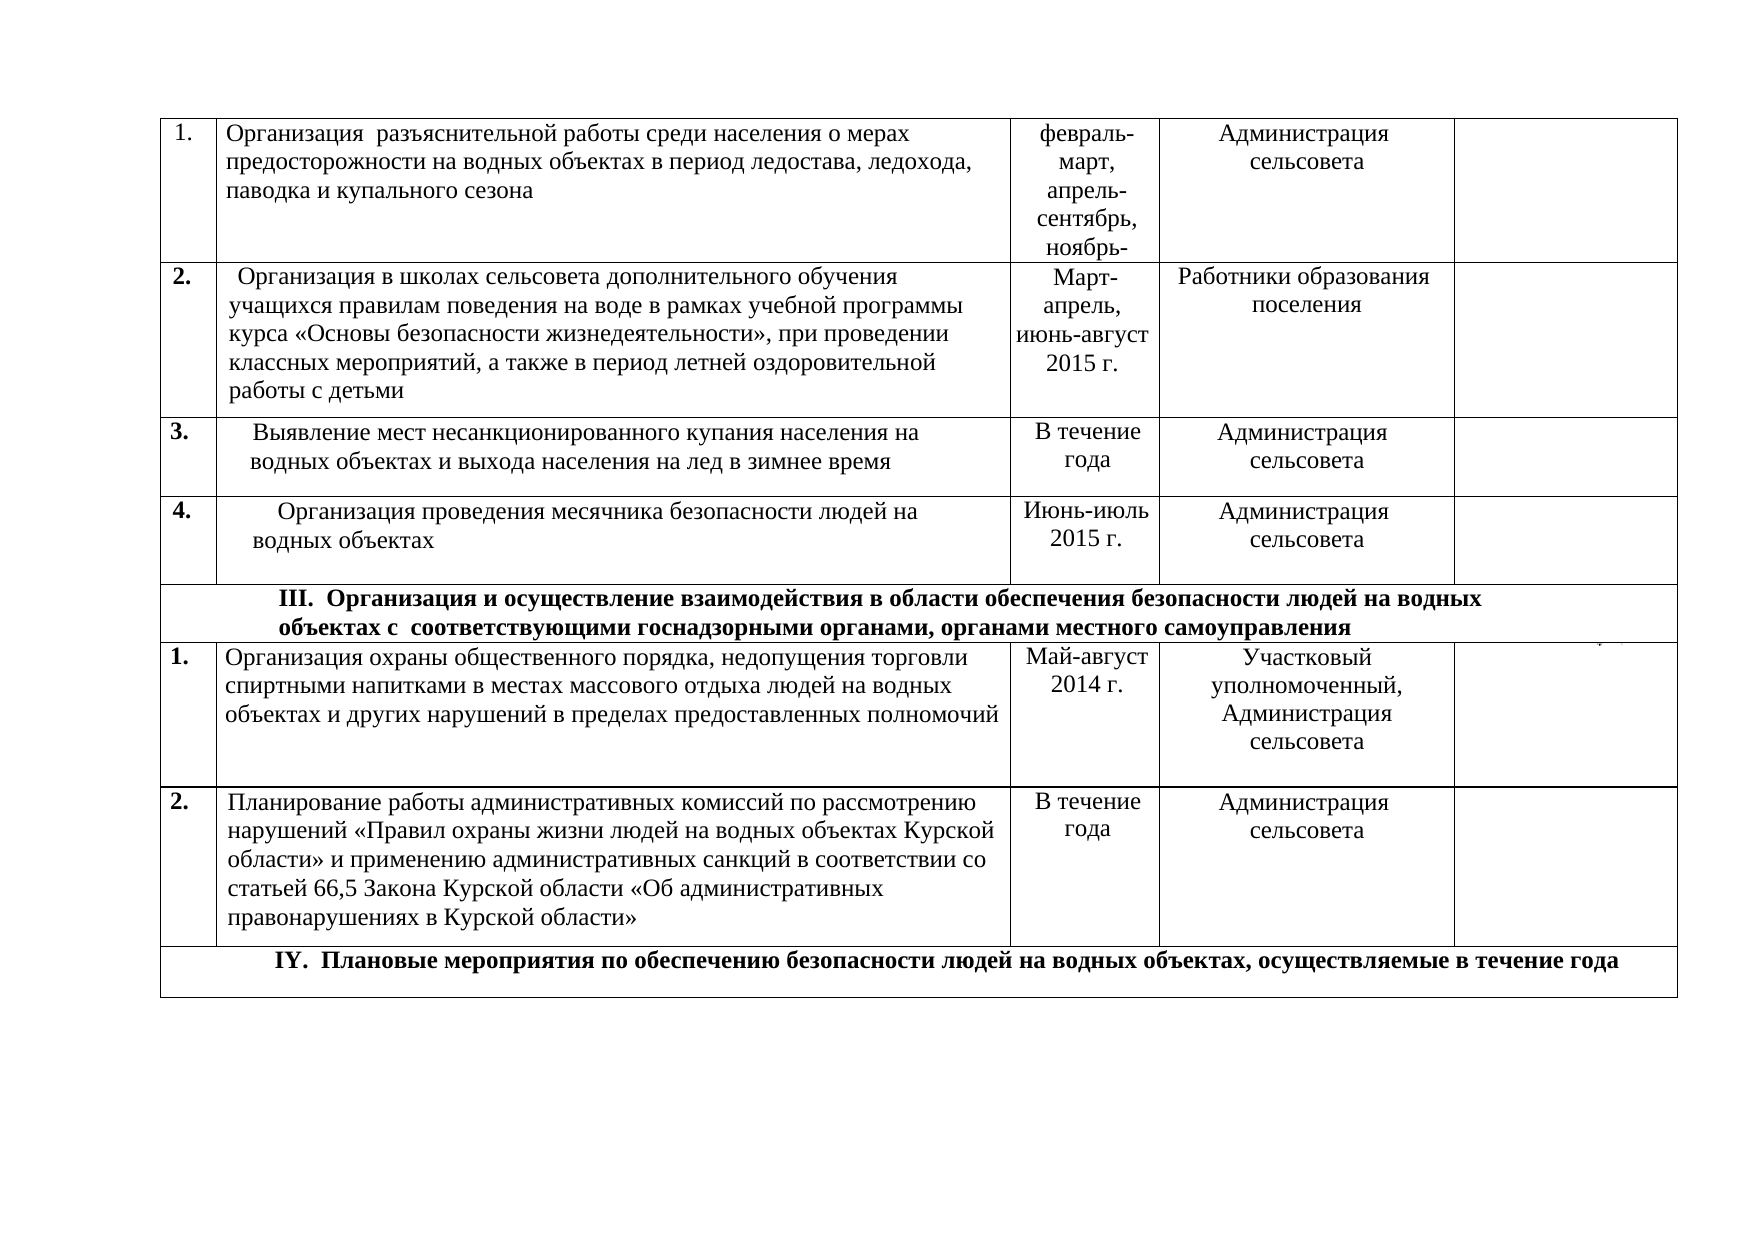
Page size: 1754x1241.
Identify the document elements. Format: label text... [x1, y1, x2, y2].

table_cell [1455, 788, 1677, 946]
table_cell [1455, 418, 1677, 496]
table_cell Организация проведения месячника безопасности людей на водных объектах [217, 497, 1010, 584]
table_cell Участковый уполномоченный, Администрация сельсовета [1160, 643, 1454, 786]
table_cell Май-август 2014 г. [1011, 643, 1159, 786]
table_cell февраль-март, апрель-сентябрь, ноябрь-декабрь 2014 г. [1148, 119, 1159, 262]
table_cell февраль-март, апрель-сентябрь, ноябрь-декабрь 2014 г. [1011, 119, 1026, 262]
table_cell Март-апрель, июнь-август 2015 г. [1011, 263, 1159, 417]
table_cell Выявление мест несанкционированного купания населения на водных объектах и выхода населения на лед в зимнее время [217, 418, 1010, 496]
table_cell Работники образования поселения [1160, 263, 1454, 417]
table_cell Администрация сельсовета [1160, 497, 1454, 584]
table_cell [1455, 119, 1677, 262]
table_cell Июнь-июль 2015 г. [1011, 497, 1159, 584]
table_cell *■* ^ [1455, 643, 1677, 786]
table_cell III. Организация и осуществление взаимодействия в области обеспечения безопасности людей на водных объектах с соответствующими госнадзорными органами, органами местного самоуправления [161, 585, 1677, 642]
table_cell Администрация сельсовета [1160, 788, 1454, 946]
table_cell Организация в школах сельсовета дополнительного обучения учащихся правилам поведения на воде в рамках учебной программы курса «Основы безопасности жизнедеятельности», при проведении классных мероприятий, а также в период летней оздоровительной работы с детьми [217, 263, 1010, 417]
table_cell 1. [161, 119, 216, 262]
table_cell Администрация сельсовета [1160, 418, 1454, 496]
table_cell Организация охраны общественного порядка, недопущения торговли спиртными напитками в местах массового отдыха людей на водных объектах и других нарушений в пределах предоставленных полномочий [217, 643, 1010, 786]
table_cell IY. Плановые мероприятия по обеспечению безопасности людей на водных объектах, осуществляемые в течение года [161, 947, 1677, 997]
table_cell 3. [161, 418, 216, 496]
table_cell Администрация сельсовета [1160, 119, 1454, 262]
table_cell 2. [161, 788, 216, 946]
table_cell Организация разъяснительной работы среди населения о мерах предосторожности на водных объектах в период ледостава, ледохода, паводка и купального сезона [217, 119, 1010, 262]
table_cell Планирование работы административных комиссий по рассмотрению нарушений «Правил охраны жизни людей на водных объектах Курской области» и применению административных санкций в соответствии со статьей 66,5 Закона Курской области «Об административных правонарушениях в Курской области» [217, 788, 1010, 946]
table_cell В течение года [1011, 418, 1159, 496]
table_cell 4. [161, 497, 216, 584]
table_cell [1455, 263, 1677, 417]
table_cell [1455, 497, 1677, 584]
table_cell 2. [161, 263, 216, 417]
table_cell 1. [161, 643, 216, 786]
table_cell В течение года [1011, 788, 1159, 946]
